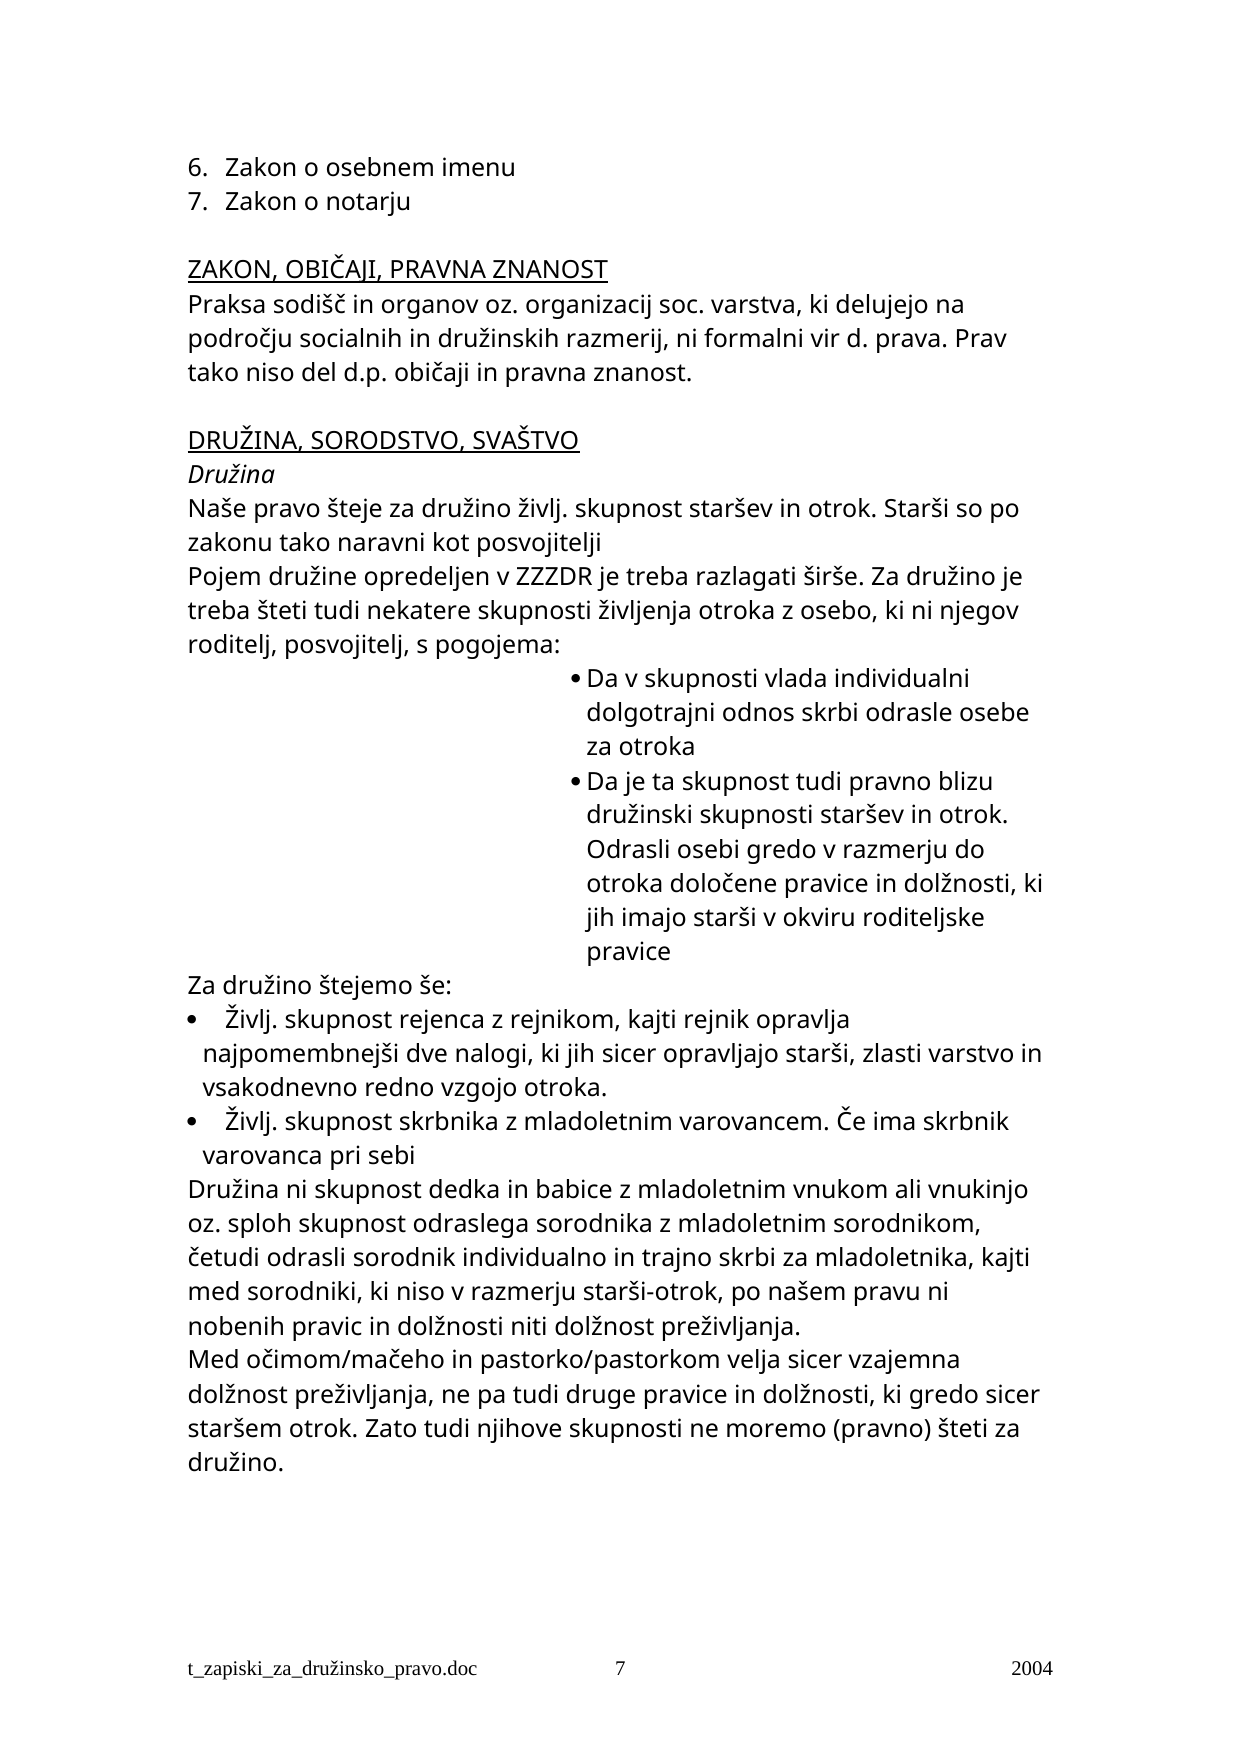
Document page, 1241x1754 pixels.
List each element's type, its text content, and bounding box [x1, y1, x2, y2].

list Življ. skupnost rejenca z rejnikom, kajti rejnik opravlja najpomembnejši dve nalogi, ki jih sicer opravljajo starši, zlasti varstvo in vsakodnevno redno vzgojo otroka. [187, 1002, 1053, 1104]
list Življ. skupnost skrbnika z mladoletnim varovancem. Če ima skrbnik varovanca pri sebi [187, 1104, 1053, 1172]
text Pojem družine opredeljen v ZZZDR je treba razlagati širše. Za družino je treba šteti tudi nekatere skupnosti življenja otroka z osebo, ki ni njegov roditelj, posvojitelj, s pogojema: [187, 559, 1053, 661]
text Za družino štejemo še: [187, 967, 1053, 1002]
subtitle DRUŽINA, SORODSTVO, SVAŠTVO [187, 422, 1053, 457]
list Da je ta skupnost tudi pravno blizu družinski skupnosti staršev in otrok. Odrasli osebi gredo v razmerju do otroka določene pravice in dolžnosti, ki jih imajo starši v okviru roditeljske pravice [571, 763, 1053, 967]
subtitle ZAKON, OBIČAJI, PRAVNA ZNANOST [187, 252, 1053, 286]
list Zakon o osebnem imenu [187, 150, 1053, 184]
subtitle Družina [187, 457, 1053, 491]
text Naše pravo šteje za družino življ. skupnost staršev in otrok. Starši so po zakonu tako naravni kot posvojitelji [187, 491, 1053, 559]
text Praksa sodišč in organov oz. organizacij soc. varstva, ki delujejo na področju socialnih in družinskih razmerij, ni formalni vir d. prava. Prav tako niso del d.p. običaji in pravna znanost. [187, 286, 1053, 388]
text Med očimom/mačeho in pastorko/pastorkom velja sicer vzajemna dolžnost preživljanja, ne pa tudi druge pravice in dolžnosti, ki gredo sicer staršem otrok. Zato tudi njihove skupnosti ne moremo (pravno) šteti za družino. [187, 1342, 1053, 1478]
list Da v skupnosti vlada individualni dolgotrajni odnos skrbi odrasle osebe za otroka [571, 661, 1053, 763]
text Družina ni skupnost dedka in babice z mladoletnim vnukom ali vnukinjo oz. sploh skupnost odraslega sorodnika z mladoletnim sorodnikom, četudi odrasli sorodnik individualno in trajno skrbi za mladoletnika, kajti med sorodniki, ki niso v razmerju starši-otrok, po našem pravu ni nobenih pravic in dolžnosti niti dolžnost preživljanja. [187, 1172, 1053, 1342]
list Zakon o notarju [187, 184, 1053, 218]
